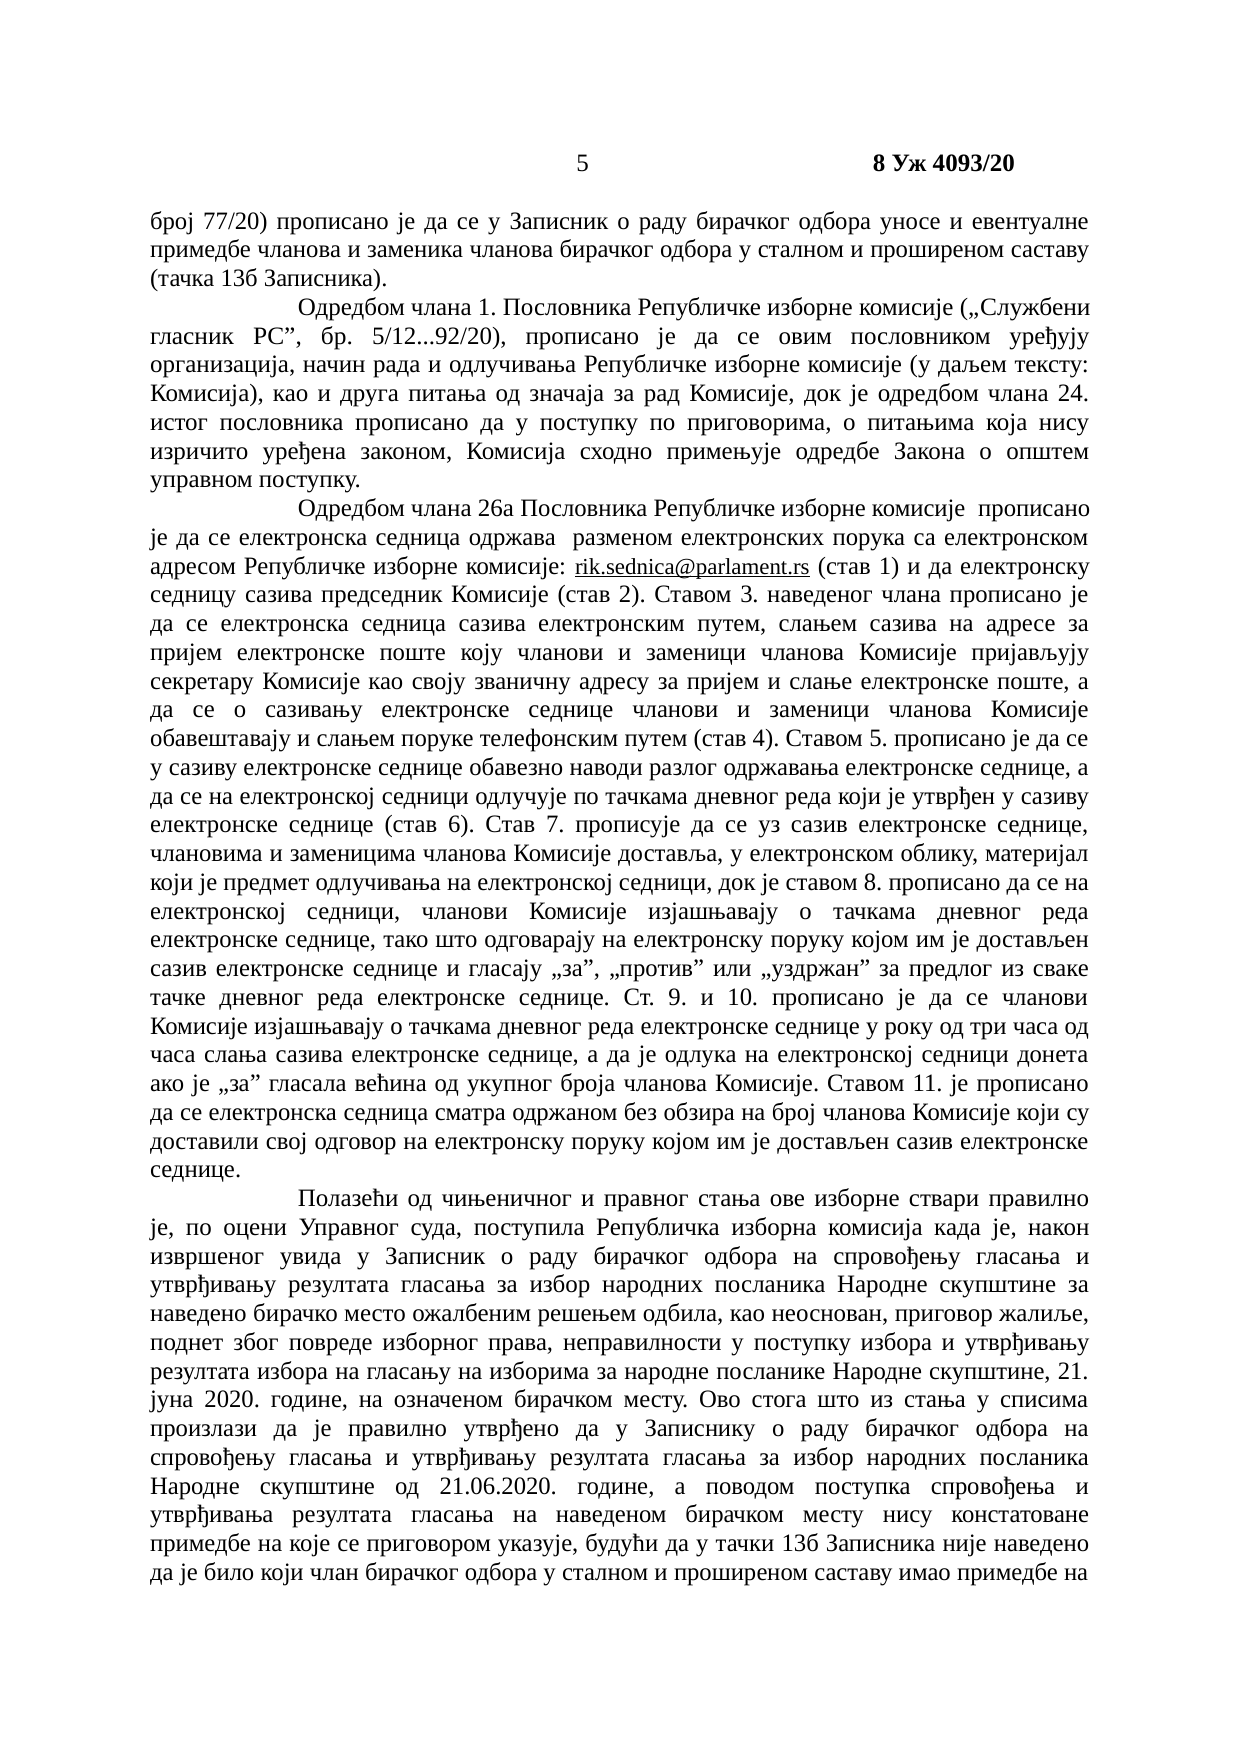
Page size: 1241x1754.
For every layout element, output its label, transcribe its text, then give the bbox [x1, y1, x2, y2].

text Одредбом члана 26а Пословника Републичке изборне комисије прописано је да се електронска седница одржава разменом електронских порука са електронском адресом Републичке изборне комисије: rik.sednica@parlament.rs (став 1) и да електронску седницу сазива председник Комисије (став 2). Ставом 3. наведеног члана прописано је да се електронска седница сазива електронским путем, слањем сазива на адресе за пријем електронске поште коју чланови и заменици чланова Комисије пријављују секретару Комисије као своју званичну адресу за пријем и слање електронске поште, а да се о сазивању електронске седнице чланови и заменици чланова Комисије обавештавају и слањем поруке телефонским путем (став 4). Ставом 5. прописано је да се у сазиву електронске седнице обавезно наводи разлог одржавања електронске седнице, а да се на електронској седници одлучује по тачкама дневног реда који је утврђен у сазиву електронске седнице (став 6). Став 7. прописује да се уз сазив електронске седнице, члановима и заменицима чланова Комисије доставља, у електронском облику, материјал који је предмет одлучивања на електронској седници, док је ставом 8. прописано да се на електронској седници, чланови Комисије изјашњавају о тачкама дневног реда електронске седнице, тако што одговарају на електронску поруку којом им је достављен сазив електронске седнице и гласају „за”, „против” или „уздржан” за предлог из сваке тачке дневног реда електронске седнице. Ст. 9. и 10. прописано је да се чланови Комисије изјашњавају о тачкама дневног реда електронске седнице у року од три часа од часа слања сазива електронске седнице, а да је одлука на електронској седници донета ако је „за” гласала већина од укупног броја чланова Комисије. Ставом 11. је прописано да се електронска седница сматра одржаном без обзира на број чланова Комисије који су доставили свој одговор на електронску поруку којом им је достављен сазив електронске седнице. [150, 493, 1090, 1183]
text Полазећи од чињеничног и правног стања ове изборне ствари правилно је, по оцени Управног суда, поступила Републичка изборна комисија када је, након извршеног увида у Записник о раду бирачког одбора на спровођењу гласања и утврђивању резултата гласања за избор народних посланика Народне скупштине за наведено бирачко место ожалбеним решењем одбила, као неоснован, приговор жалиље, поднет због повреде изборног права, неправилности у поступку избора и утврђивању резултата избора на гласању на изборима за народне посланике Народне скупштине, 21. јуна 2020. године, на означеном бирачком месту. Ово стога што из стања у списима произлази да је правилно утврђено да у Записнику о раду бирачког одбора на спровођењу гласања и утврђивању резултата гласања за избор народних посланика Народне скупштине од 21.06.2020. године, а поводом поступка спровођења и утврђивања резултата гласања на наведеном бирачком месту нису констатоване примедбе на које се приговором указује, будући да у тачки 13б Записника није наведено да је било који члан бирачког одбора у сталном и проширеном саставу имао примедбе на [150, 1183, 1090, 1586]
text број 77/20) прописано је да се у Записник о раду бирачког одбора уносе и евентуалне примедбе чланова и заменика чланова бирачког одбора у сталном и проширеном саставу (тачка 13б Записника). [150, 206, 1090, 292]
text Одредбом члана 1. Пословника Републичке изборне комисије („Службени гласник РС”, бр. 5/12...92/20), прописано је да се овим пословником уређују организација, начин рада и одлучивања Републичке изборне комисије (у даљем тексту: Комисија), као и друга питања од значаја за рад Комисије, док је одредбом члана 24. истог пословника прописано да у поступку по приговорима, о питањима која нису изричито уређена законом, Комисија сходно примењује одредбе Закона о општем управном поступку. [150, 292, 1090, 493]
